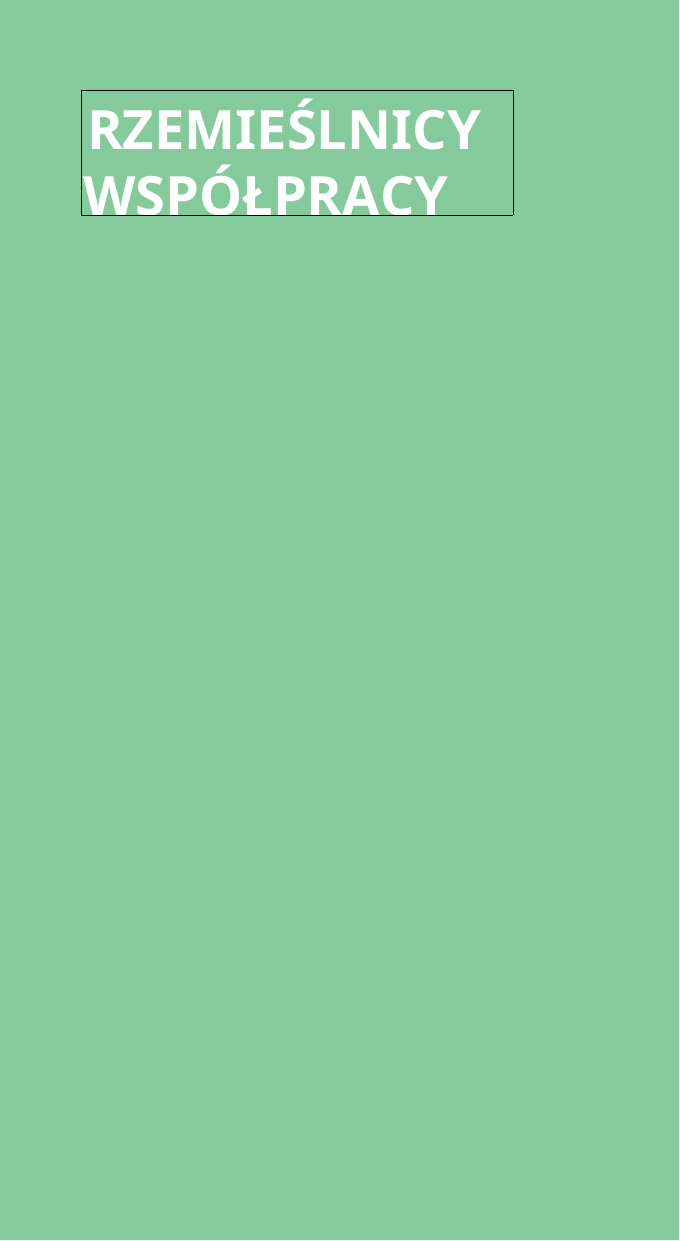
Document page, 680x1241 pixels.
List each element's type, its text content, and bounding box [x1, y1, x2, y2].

text RZEMIEŚLNICY WSPÓŁPRACY [83, 95, 513, 215]
